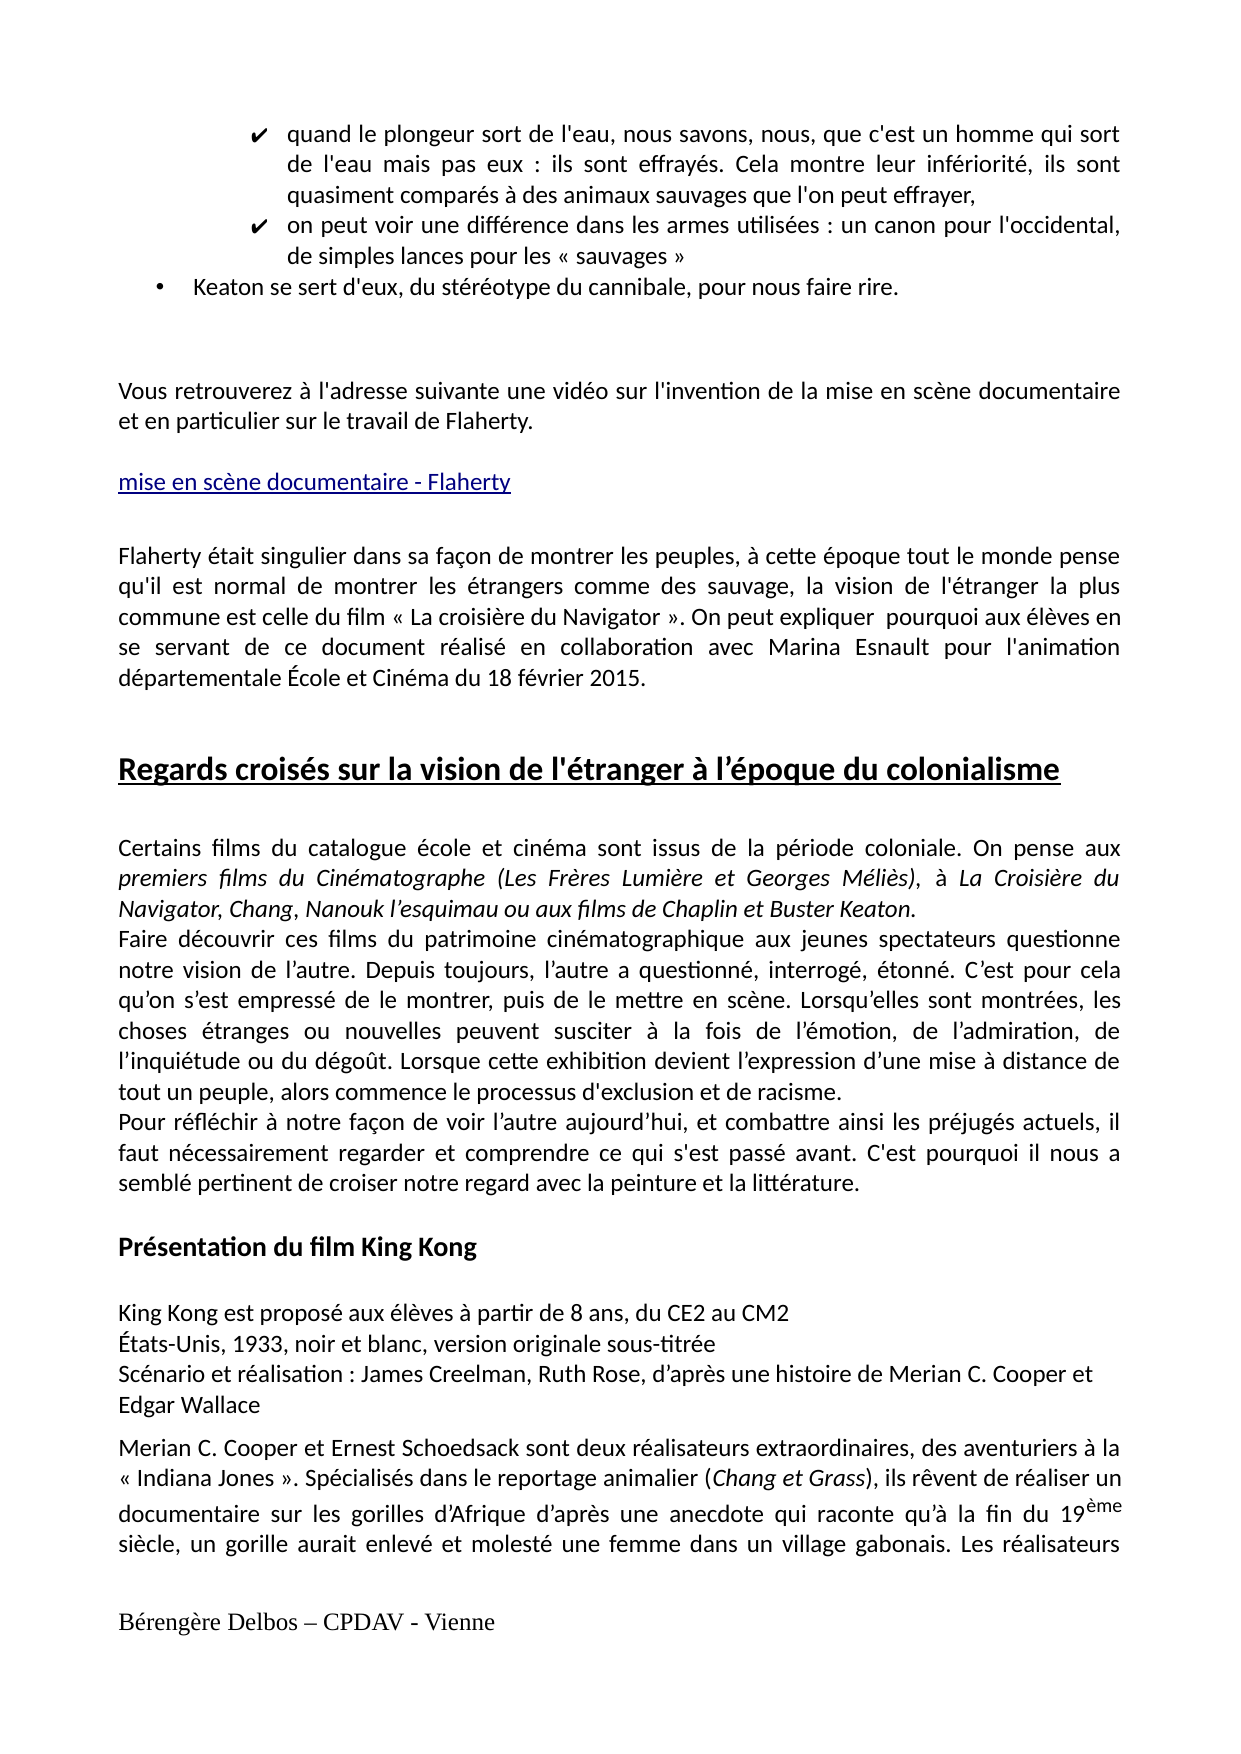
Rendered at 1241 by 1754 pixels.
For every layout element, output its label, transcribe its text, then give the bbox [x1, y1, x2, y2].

list on peut voir une différence dans les armes utilisées : un canon pour l'occidental, de simples lances pour les « sauvages » [251, 210, 1122, 271]
text King Kong est proposé aux élèves à partir de 8 ans, du CE2 au CM2 États-Unis, 1933, noir et blanc, version originale sous-titrée Scénario et réalisation : James Creelman, Ruth Rose, d’après une histoire de Merian C. Cooper et Edgar Wallace [118, 1297, 1122, 1419]
text Certains films du catalogue école et cinéma sont issus de la période coloniale. On pense aux premiers films du Cinématographe (Les Frères Lumière et Georges Méliès), à La Croisière du Navigator, Chang, Nanouk l’esquimau ou aux films de Chaplin et Buster Keaton. [118, 832, 1122, 923]
text mise en scène documentaire - Flaherty [118, 466, 1122, 497]
text Regards croisés sur la vision de l'étranger à l’époque du colonialisme [118, 748, 1122, 789]
text Faire découvrir ces films du patrimoine cinématographique aux jeunes spectateurs questionne notre vision de l’autre. Depuis toujours, l’autre a questionné, interrogé, étonné. C’est pour cela qu’on s’est empressé de le montrer, puis de le mettre en scène. Lorsqu’elles sont montrées, les choses étranges ou nouvelles peuvent susciter à la fois de l’émotion, de l’admiration, de l’inquiétude ou du dégoût. Lorsque cette exhibition devient l’expression d’une mise à distance de tout un peuple, alors commence le processus d'exclusion et de racisme. [118, 923, 1122, 1106]
list Keaton se sert d'eux, du stéréotype du cannibale, pour nous faire rire. [118, 271, 1122, 301]
text Vous retrouverez à l'adresse suivante une vidéo sur l'invention de la mise en scène documentaire et en particulier sur le travail de Flaherty. [118, 375, 1122, 436]
text Merian C. Cooper et Ernest Schoedsack sont deux réalisateurs extraordinaires, des aventuriers à la « Indiana Jones ». Spécialisés dans le reportage animalier (Chang et Grass), ils rêvent de réaliser un documentaire sur les gorilles d’Afrique d’après une anecdote qui raconte qu’à la fin du 19ème siècle, un gorille aurait enlevé et molesté une femme dans un village gabonais. Les réalisateurs [118, 1432, 1122, 1559]
text Flaherty était singulier dans sa façon de montrer les peuples, à cette époque tout le monde pense qu'il est normal de montrer les étrangers comme des sauvage, la vision de l'étranger la plus commune est celle du film « La croisière du Navigator ». On peut expliquer pourquoi aux élèves en se servant de ce document réalisé en collaboration avec Marina Esnault pour l'animation départementale École et Cinéma du 18 février 2015. [118, 540, 1122, 692]
text Pour réfléchir à notre façon de voir l’autre aujourd’hui, et combattre ainsi les préjugés actuels, il faut nécessairement regarder et comprendre ce qui s'est passé avant. C'est pourquoi il nous a semblé pertinent de croiser notre regard avec la peinture et la littérature. [118, 1106, 1122, 1198]
list quand le plongeur sort de l'eau, nous savons, nous, que c'est un homme qui sort de l'eau mais pas eux : ils sont effrayés. Cela montre leur infériorité, ils sont quasiment comparés à des animaux sauvages que l'on peut effrayer, [251, 118, 1122, 210]
text Présentation du film King Kong [118, 1228, 1122, 1263]
